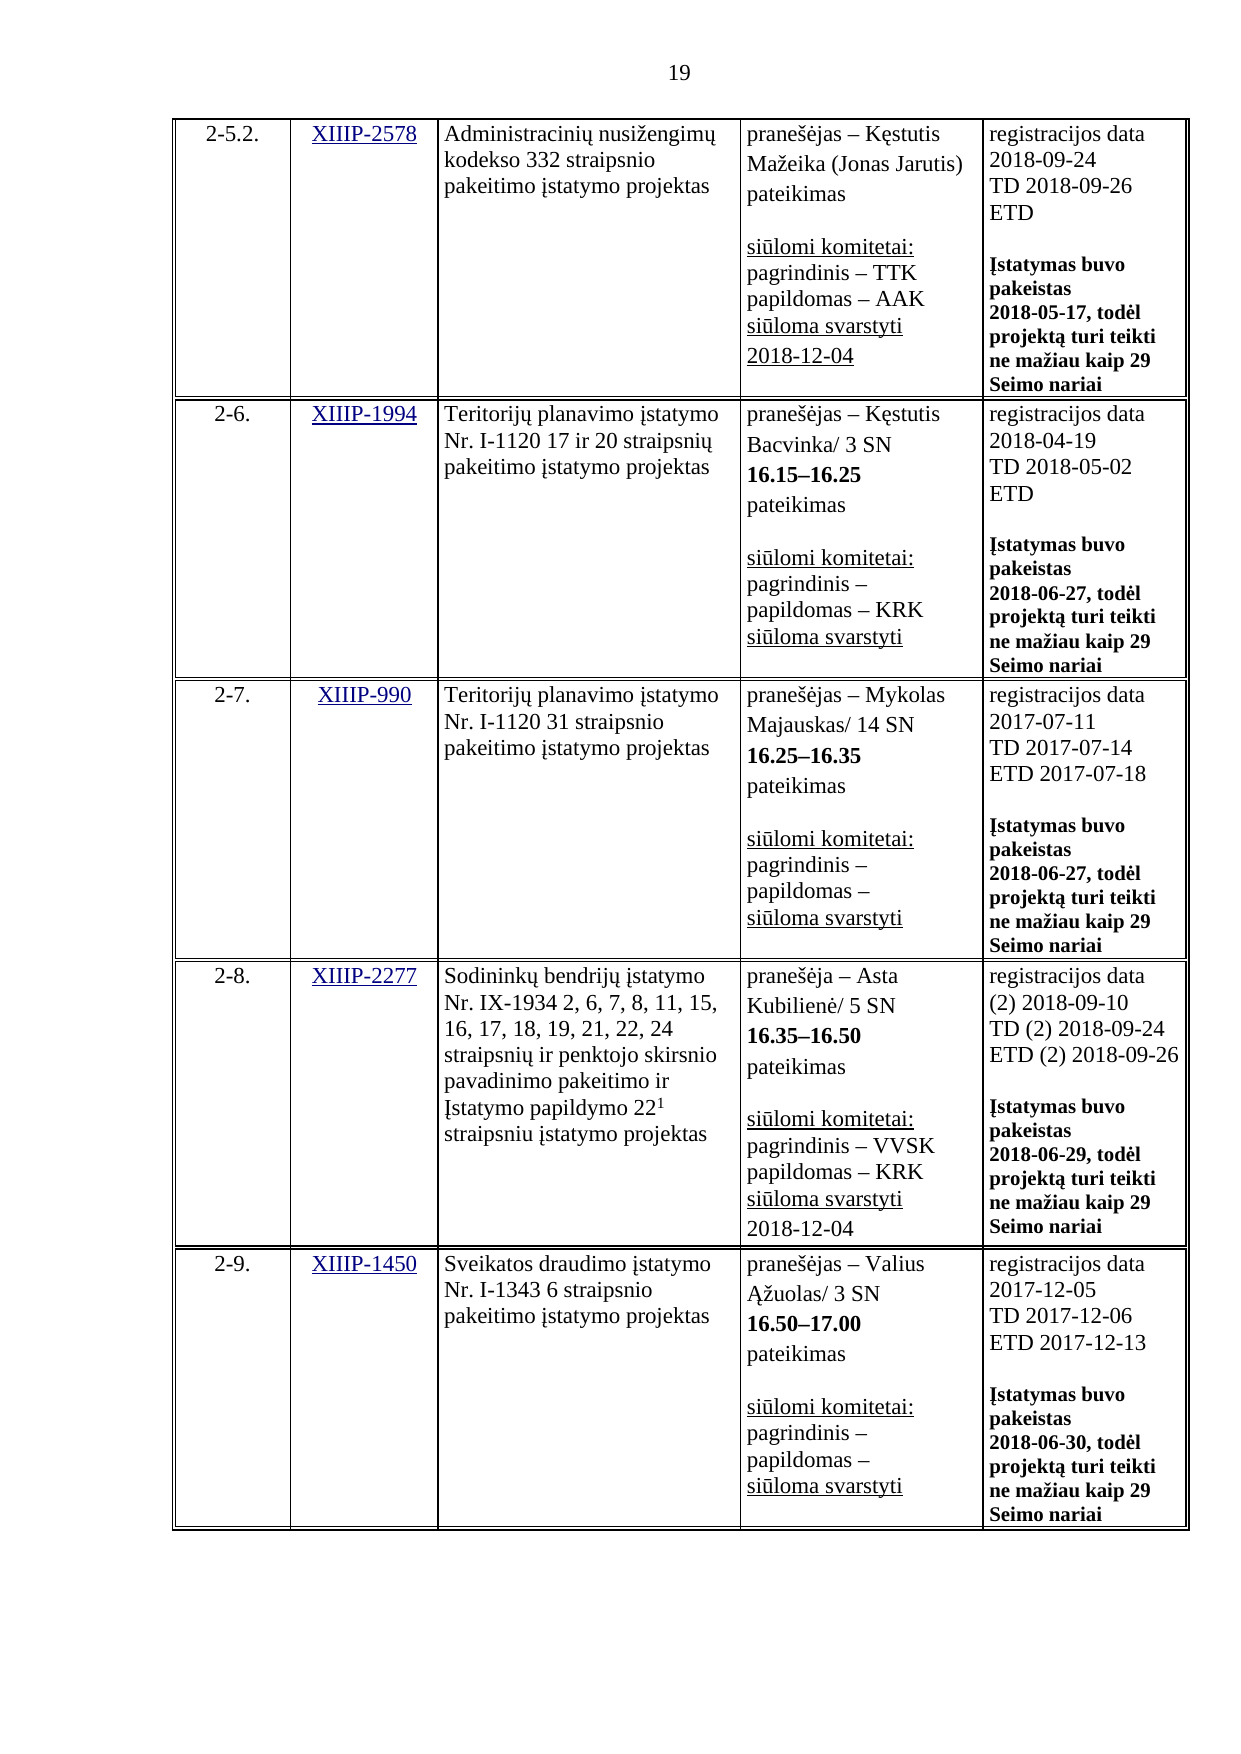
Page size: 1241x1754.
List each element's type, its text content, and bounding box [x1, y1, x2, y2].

table_cell pranešėjas – Kęstutis Mažeika (Jonas Jarutis) pateikimas siūlomi komitetai: pagrindinis – TTK papildomas – AAK siūloma svarstyti 2018-12-04 [741, 120, 982, 396]
table_cell pranešėjas – Valius Ąžuolas/ 3 SN 16.50–17.00 pateikimas siūlomi komitetai: pagrindinis – papildomas – siūloma svarstyti [741, 1250, 982, 1526]
table_cell 2-6. [176, 401, 290, 677]
table_cell Sveikatos draudimo įstatymo Nr. I-1343 6 straipsnio pakeitimo įstatymo projektas [439, 1250, 740, 1526]
table_cell pranešėjas – Kęstutis Bacvinka/ 3 SN 16.15–16.25 pateikimas siūlomi komitetai: pagrindinis – papildomas – KRK siūloma svarstyti [741, 401, 982, 677]
table_cell registracijos data 2018-04-19 TD 2018-05-02 ETD Įstatymas buvo pakeistas 2018-06-27, todėl projektą turi teikti ne mažiau kaip 29 Seimo nariai [984, 401, 1185, 677]
table_cell Teritorijų planavimo įstatymo Nr. I-1120 31 straipsnio pakeitimo įstatymo projektas [439, 681, 740, 957]
table_cell 2-7. [176, 681, 290, 957]
table_cell XIIIP-990 [291, 681, 437, 957]
table_cell Administracinių nusižengimų kodekso 332 straipsnio pakeitimo įstatymo projektas [439, 120, 740, 396]
table_cell pranešėjas – Mykolas Majauskas/ 14 SN 16.25–16.35 pateikimas siūlomi komitetai: pagrindinis – papildomas – siūloma svarstyti [741, 681, 982, 957]
table_cell XIIIP-1994 [291, 401, 437, 677]
table_cell registracijos data (2) 2018-09-10 TD (2) 2018-09-24 ETD (2) 2018-09-26 Įstatymas buvo pakeistas 2018-06-29, todėl projektą turi teikti ne mažiau kaip 29 Seimo nariai [984, 962, 1185, 1245]
table_cell 2-8. [176, 962, 290, 1245]
table_cell registracijos data 2017-12-05 TD 2017-12-06 ETD 2017-12-13 Įstatymas buvo pakeistas 2018-06-30, todėl projektą turi teikti ne mažiau kaip 29 Seimo nariai [984, 1250, 1185, 1526]
table_cell registracijos data 2017-07-11 TD 2017-07-14 ETD 2017-07-18 Įstatymas buvo pakeistas 2018-06-27, todėl projektą turi teikti ne mažiau kaip 29 Seimo nariai [984, 681, 1185, 957]
table_cell pranešėja – Asta Kubilienė/ 5 SN 16.35–16.50 pateikimas siūlomi komitetai: pagrindinis – VVSK papildomas – KRK siūloma svarstyti 2018-12-04 [741, 962, 982, 1245]
table_cell XIIIP-2578 [291, 120, 437, 396]
table_cell Sodininkų bendrijų įstatymo Nr. IX-1934 2, 6, 7, 8, 11, 15, 16, 17, 18, 19, 21, 22, 24 straipsnių ir penktojo skirsnio pavadinimo pakeitimo ir Įstatymo papildymo 221 straipsniu įstatymo projektas [439, 962, 740, 1245]
table_cell 2-9. [176, 1250, 290, 1526]
table_cell 2-5.2. [176, 120, 290, 396]
table_cell XIIIP-2277 [291, 962, 437, 1245]
table_cell XIIIP-1450 [291, 1250, 437, 1526]
table_cell registracijos data 2018-09-24 TD 2018-09-26 ETD Įstatymas buvo pakeistas 2018-05-17, todėl projektą turi teikti ne mažiau kaip 29 Seimo nariai [984, 120, 1185, 396]
table_cell Teritorijų planavimo įstatymo Nr. I-1120 17 ir 20 straipsnių pakeitimo įstatymo projektas [439, 401, 740, 677]
